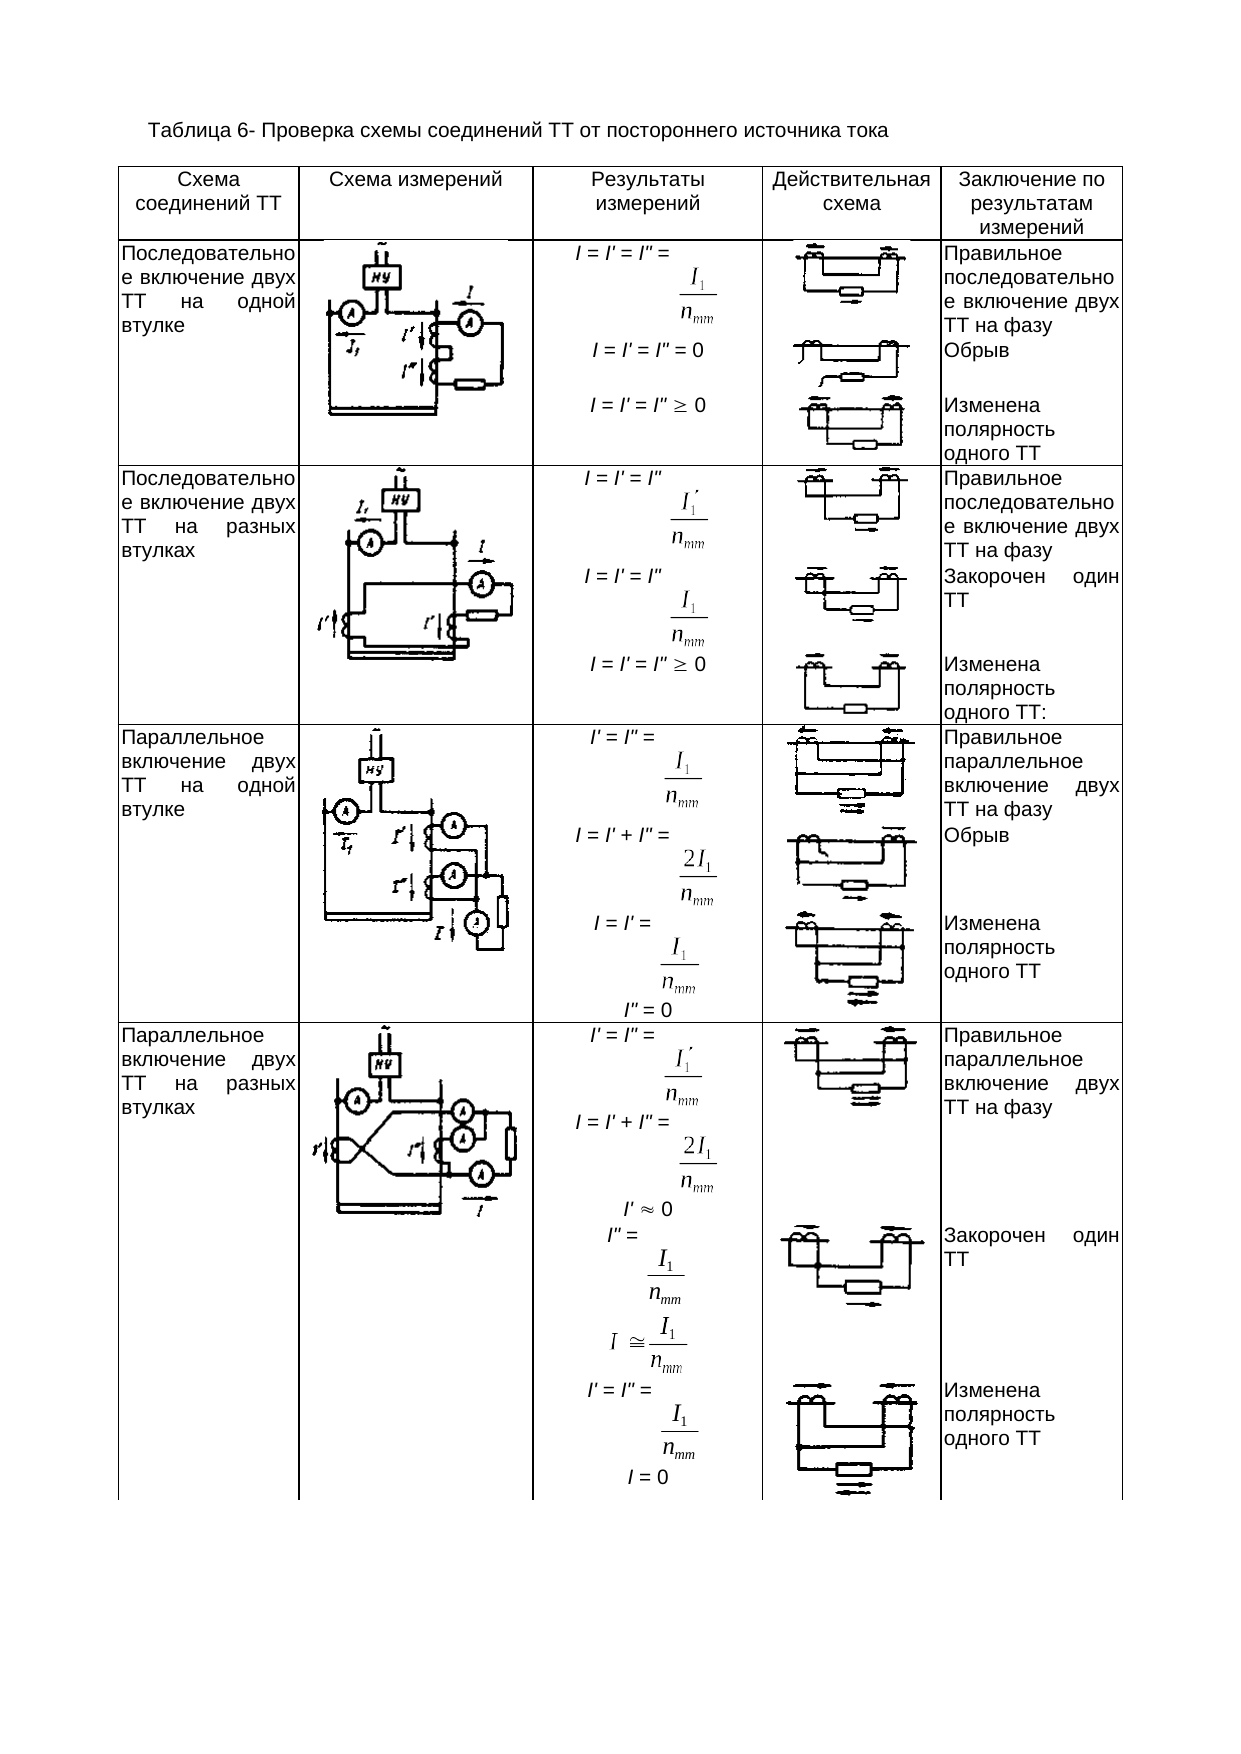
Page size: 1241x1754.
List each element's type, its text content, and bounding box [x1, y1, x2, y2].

table_cell [763, 1221, 940, 1376]
table_cell Параллельное включение двух ТТ на одной втулке [119, 725, 298, 1022]
table_cell [763, 336, 940, 391]
table_cell Правильное последовательное включение двух ТТ на фазу [942, 466, 1122, 562]
table_cell [763, 466, 940, 562]
table_cell Закорочен один ТТ [942, 562, 1122, 650]
table_cell Обрыв [942, 336, 1122, 391]
table_cell [763, 821, 940, 909]
table_cell Обрыв [942, 821, 1122, 909]
table_cell Параллельное включение двух ТТ на разных втулках [119, 1023, 298, 1500]
table_cell [300, 466, 532, 724]
table_cell I = I' = I" = [534, 241, 762, 336]
table_header Схема соединений ТТ [119, 167, 298, 239]
table_cell Изменена полярность одного ТТ: [942, 650, 1122, 724]
table_header Заключение по результатам измерений [942, 167, 1122, 239]
table_cell [300, 725, 532, 1022]
table_cell Правильное параллельное включение двух ТТ на фазу [942, 1023, 1122, 1221]
table_cell [763, 391, 940, 464]
table_cell I = I' = I" = 0 [534, 336, 762, 391]
table_cell [763, 1376, 940, 1500]
table_cell [763, 1023, 940, 1221]
table_cell I = I' + I" = [534, 821, 762, 909]
table_cell I' = I" = I = 0 [534, 1376, 762, 1500]
table_cell I" = [534, 1221, 762, 1376]
table_header Схема измерений [300, 167, 532, 239]
table_cell Правильное последовательное включение двух ТТ на фазу [942, 241, 1122, 336]
table_cell Последовательное включение двух ТТ на разных втулках [119, 466, 298, 724]
table_cell [763, 562, 940, 650]
table_cell I = I' = I" [534, 466, 762, 562]
table_cell I = I' = I" = 0 [534, 909, 762, 1022]
table_cell Правильное параллельное включение двух ТТ на фазу [942, 725, 1122, 821]
table_header Действительная схема [763, 167, 940, 239]
table_cell I' = I" = [534, 725, 762, 821]
table_cell I = I' = I"  0 [534, 650, 762, 724]
table_cell [300, 241, 532, 464]
table_cell Закорочен один ТТ [942, 1221, 1122, 1376]
table_cell [763, 909, 940, 1022]
table_cell I = I' = I" [534, 562, 762, 650]
table_cell [763, 725, 940, 821]
table_cell [300, 1023, 532, 1500]
table_cell Изменена полярность одного ТТ [942, 1376, 1122, 1500]
text Таблица 6- Проверка схемы соединений ТТ от постороннего источника тока [118, 118, 1122, 142]
table_cell I = I' = I"  0 [534, 391, 762, 464]
table_header Результаты измерений [534, 167, 762, 239]
table_cell Последовательное включение двух ТТ на одной втулке [119, 241, 298, 464]
table_cell I' = I" = I = I' + I" = I'  0 [534, 1023, 762, 1221]
table_cell [763, 241, 940, 336]
table_cell Изменена полярность одного ТТ [942, 909, 1122, 1022]
table_cell Изменена полярность одного ТТ [942, 391, 1122, 464]
table_cell [763, 650, 940, 724]
